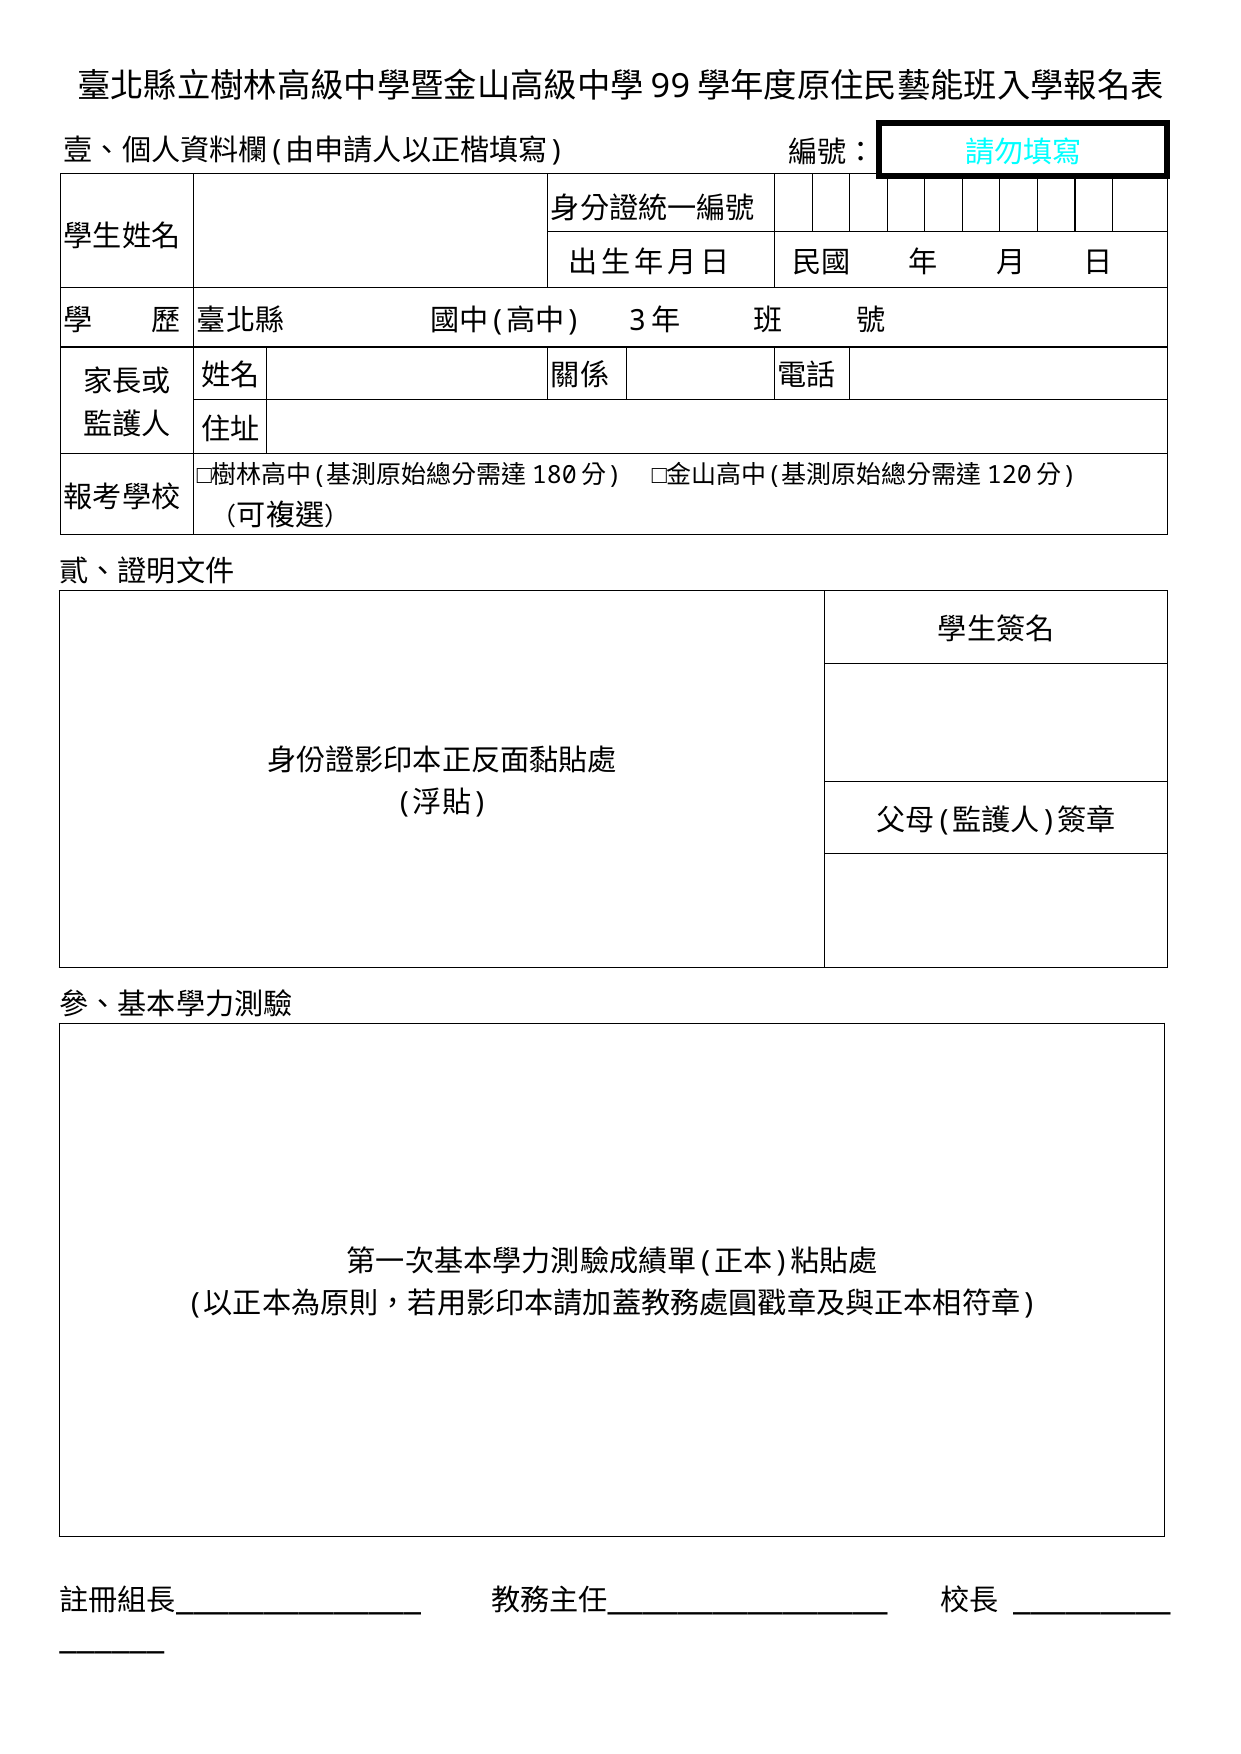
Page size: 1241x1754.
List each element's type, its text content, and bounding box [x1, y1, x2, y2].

table_cell 姓名 [194, 348, 266, 399]
table_header 壹、個人資料欄(由申請人以正楷填寫) [61, 120, 607, 173]
table_cell [194, 174, 547, 287]
table_header 請勿填寫 [882, 126, 1164, 173]
table_cell [925, 179, 962, 231]
table_cell 學生姓名 [61, 174, 193, 287]
table_cell [813, 174, 849, 231]
text 貳、證明文件 [59, 548, 1181, 590]
table_cell □樹林高中(基測原始總分需達180分) □金山高中(基測原始總分需達120分) （可複選） [194, 454, 1167, 534]
table_cell 父母(監護人)簽章 [825, 782, 1167, 853]
table_header 身份證影印本正反面黏貼處 (浮貼) [60, 591, 824, 967]
table_cell [850, 174, 887, 231]
table_cell 身分證統一編號 [548, 174, 774, 231]
table_cell [627, 348, 774, 399]
table_cell 家長或 監護人 [61, 348, 193, 453]
table_cell [888, 179, 924, 231]
table_header 第一次基本學力測驗成績單(正本)粘貼處 (以正本為原則，若用影印本請加蓋教務處圓戳章及與正本相符章) [60, 1024, 1164, 1536]
table_cell 報考學校 [61, 454, 193, 534]
table_cell [267, 400, 1167, 453]
table_cell [775, 174, 812, 231]
text 臺北縣立樹林高級中學暨金山高級中學99學年度原住民藝能班入學報名表 [59, 59, 1181, 107]
table_cell [1000, 179, 1037, 231]
table_cell 住址 [194, 400, 266, 453]
table_cell [963, 179, 999, 231]
table_cell 民國 年 月 日 [775, 232, 1167, 287]
table_cell 臺北縣 國中(高中) 3年 班 號 [194, 288, 1167, 346]
table_cell [825, 664, 1167, 781]
text 參、基本學力測驗 [59, 980, 1181, 1023]
table_cell [825, 854, 1167, 967]
table_cell 電話 [775, 348, 849, 399]
table_cell [1113, 179, 1167, 231]
table_cell 出生年月日 [548, 232, 774, 287]
text 註冊組長______________ 教務主任________________ 校長 _______________ [59, 1576, 1181, 1658]
table_cell 學 歷 [61, 288, 193, 346]
table_cell [850, 348, 1167, 399]
table_cell [1076, 179, 1112, 231]
table_cell 關係 [548, 348, 626, 399]
table_cell [1038, 179, 1074, 231]
table_header 編號： [607, 120, 876, 173]
table_cell [267, 348, 547, 399]
table_header 學生簽名 [825, 591, 1167, 663]
